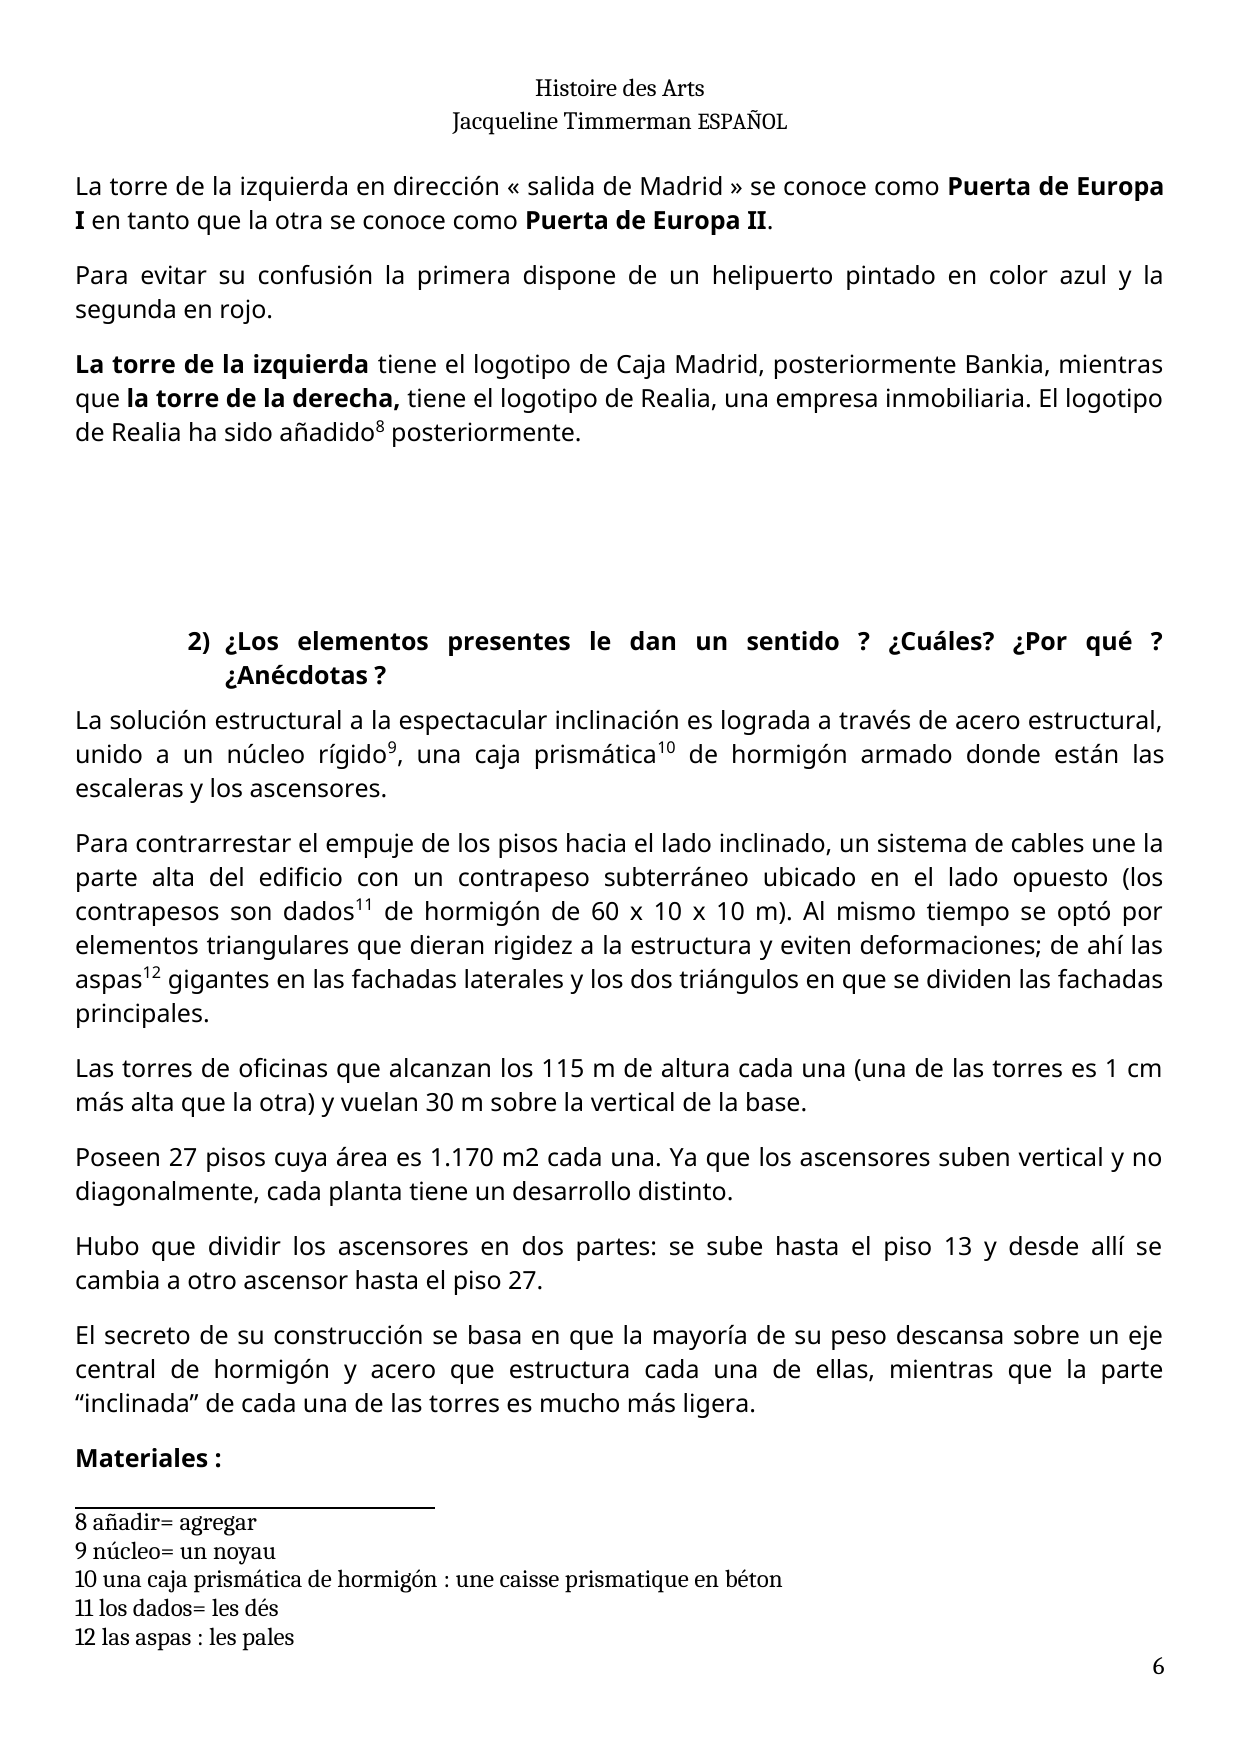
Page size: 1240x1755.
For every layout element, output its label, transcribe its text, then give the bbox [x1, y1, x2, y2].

text La torre de la izquierda tiene el logotipo de Caja Madrid, posteriormente Bankia, mientras que la torre de la derecha, tiene el logotipo de Realia, una empresa inmobiliaria. El logotipo de Realia ha sido añadido posteriormente. [75, 346, 1164, 449]
text añadir= agregar [75, 1508, 1164, 1537]
text Para evitar su confusión la primera dispone de un helipuerto pintado en color azul y la segunda en rojo. [75, 257, 1164, 326]
text núcleo= un noyau [75, 1537, 1164, 1565]
text las aspas : les pales [75, 1623, 1164, 1652]
text Materiales : [75, 1440, 1164, 1474]
text los dados= les dés [75, 1594, 1164, 1623]
text Para contrarrestar el empuje de los pisos hacia el lado inclinado, un sistema de cables une la parte alta del edificio con un contrapeso subterráneo ubicado en el lado opuesto (los contrapesos son dados de hormigón de 60 x 10 x 10 m). Al mismo tiempo se optó por elementos triangulares que dieran rigidez a la estructura y eviten deformaciones; de ahí las aspas gigantes en las fachadas laterales y los dos triángulos en que se dividen las fachadas principales. [75, 825, 1164, 1030]
list ¿Los elementos presentes le dan un sentido ? ¿Cuáles? ¿Por qué ? ¿Anécdotas ? [187, 624, 1164, 692]
text El secreto de su construcción se basa en que la mayoría de su peso descansa sobre un eje central de hormigón y acero que estructura cada una de ellas, mientras que la parte “inclinada” de cada una de las torres es mucho más ligera. [75, 1317, 1164, 1419]
text Hubo que dividir los ascensores en dos partes: se sube hasta el piso 13 y desde allí se cambia a otro ascensor hasta el piso 27. [75, 1228, 1164, 1297]
text La solución estructural a la espectacular inclinación es lograda a través de acero estructural, unido a un núcleo rígido, una caja prismática de hormigón armado donde están las escaleras y los ascensores. [75, 702, 1164, 804]
text Poseen 27 pisos cuya área es 1.170 m2 cada una. Ya que los ascensores suben vertical y no diagonalmente, cada planta tiene un desarrollo distinto. [75, 1139, 1164, 1208]
text La torre de la izquierda en dirección « salida de Madrid » se conoce como Puerta de Europa I en tanto que la otra se conoce como Puerta de Europa II. [75, 168, 1164, 237]
text una caja prismática de hormigón : une caisse prismatique en béton [75, 1565, 1164, 1594]
text Las torres de oficinas que alcanzan los 115 m de altura cada una (una de las torres es 1 cm más alta que la otra) y vuelan 30 m sobre la vertical de la base. [75, 1051, 1164, 1119]
